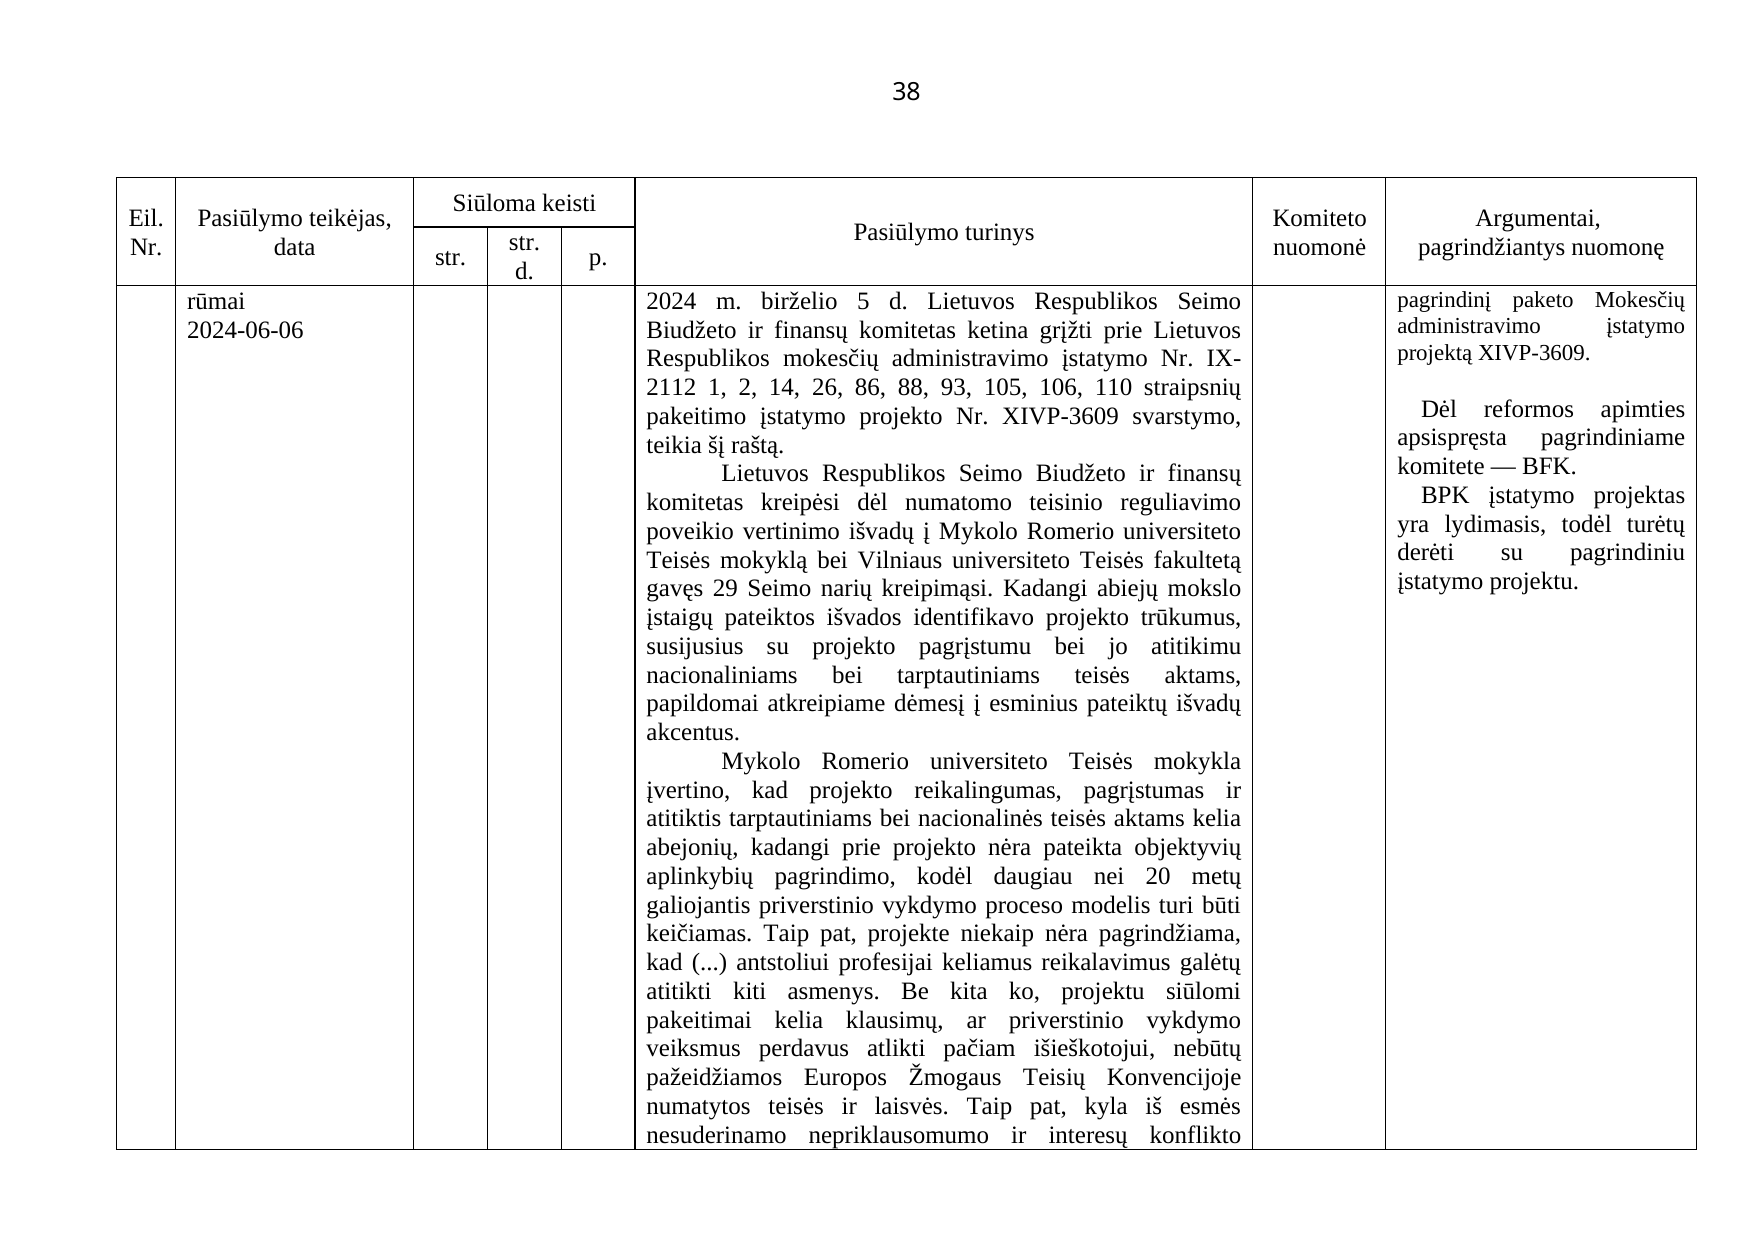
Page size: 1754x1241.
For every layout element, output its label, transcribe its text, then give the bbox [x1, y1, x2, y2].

table_cell rūmai 2024-06-06 [176, 286, 413, 1148]
table_header Pasiūlymo teikėjas, data [176, 178, 413, 285]
table_cell [414, 286, 487, 1148]
table_header Eil. Nr. [117, 178, 175, 285]
table_header Argumentai, pagrindžiantys nuomonę [1386, 178, 1696, 285]
table_header Komiteto nuomonė [1253, 178, 1385, 285]
table_cell str. d. [488, 228, 561, 285]
table_cell [488, 286, 561, 1148]
table_header Siūloma keisti [414, 178, 634, 226]
table_cell 2024 m. birželio 5 d. Lietuvos Respublikos Seimo Biudžeto ir finansų komitetas ketina grįžti prie Lietuvos Respublikos mokesčių administravimo įstatymo Nr. IX-2112 1, 2, 14, 26, 86, 88, 93, 105, 106, 110 straipsnių pakeitimo įstatymo projekto Nr. XIVP-3609 svarstymo, teikia šį raštą. Lietuvos Respublikos Seimo Biudžeto ir finansų komitetas kreipėsi dėl numatomo teisinio reguliavimo poveikio vertinimo išvadų į Mykolo Romerio universiteto Teisės mokyklą bei Vilniaus universiteto Teisės fakultetą gavęs 29 Seimo narių kreipimąsi. Kadangi abiejų mokslo įstaigų pateiktos išvados identifikavo projekto trūkumus, susijusius su projekto pagrįstumu bei jo atitikimu nacionaliniams bei tarptautiniams teisės aktams, papildomai atkreipiame dėmesį į esminius pateiktų išvadų akcentus. Mykolo Romerio universiteto Teisės mokykla įvertino, kad projekto reikalingumas, pagrįstumas ir atitiktis tarptautiniams bei nacionalinės teisės aktams kelia abejonių, kadangi prie projekto nėra pateikta objektyvių aplinkybių pagrindimo, kodėl daugiau nei 20 metų galiojantis priverstinio vykdymo proceso modelis turi būti keičiamas. Taip pat, projekte niekaip nėra pagrindžiama, kad (...) antstoliui profesijai keliamus reikalavimus galėtų atitikti kiti asmenys. Be kita ko, projektu siūlomi pakeitimai kelia klausimų, ar priverstinio vykdymo veiksmus perdavus atlikti pačiam išieškotojui, nebūtų pažeidžiamos Europos Žmogaus Teisių Konvencijoje numatytos teisės ir laisvės. Taip pat, kyla iš esmės nesuderinamo nepriklausomumo ir interesų konflikto [636, 286, 1252, 1148]
table_cell [117, 286, 175, 1148]
table_cell str. [414, 228, 487, 285]
table_cell pagrindinį paketo Mokesčių administravimo įstatymo projektą XIVP-3609. Dėl reformos apimties apsispręsta pagrindiniame komitete — BFK. BPK įstatymo projektas yra lydimasis, todėl turėtų derėti su pagrindiniu įstatymo projektu. [1386, 286, 1696, 1148]
table_cell [562, 286, 634, 1148]
table_cell p. [562, 228, 634, 285]
table_cell [1253, 286, 1385, 1148]
table_header Pasiūlymo turinys [636, 178, 1252, 285]
